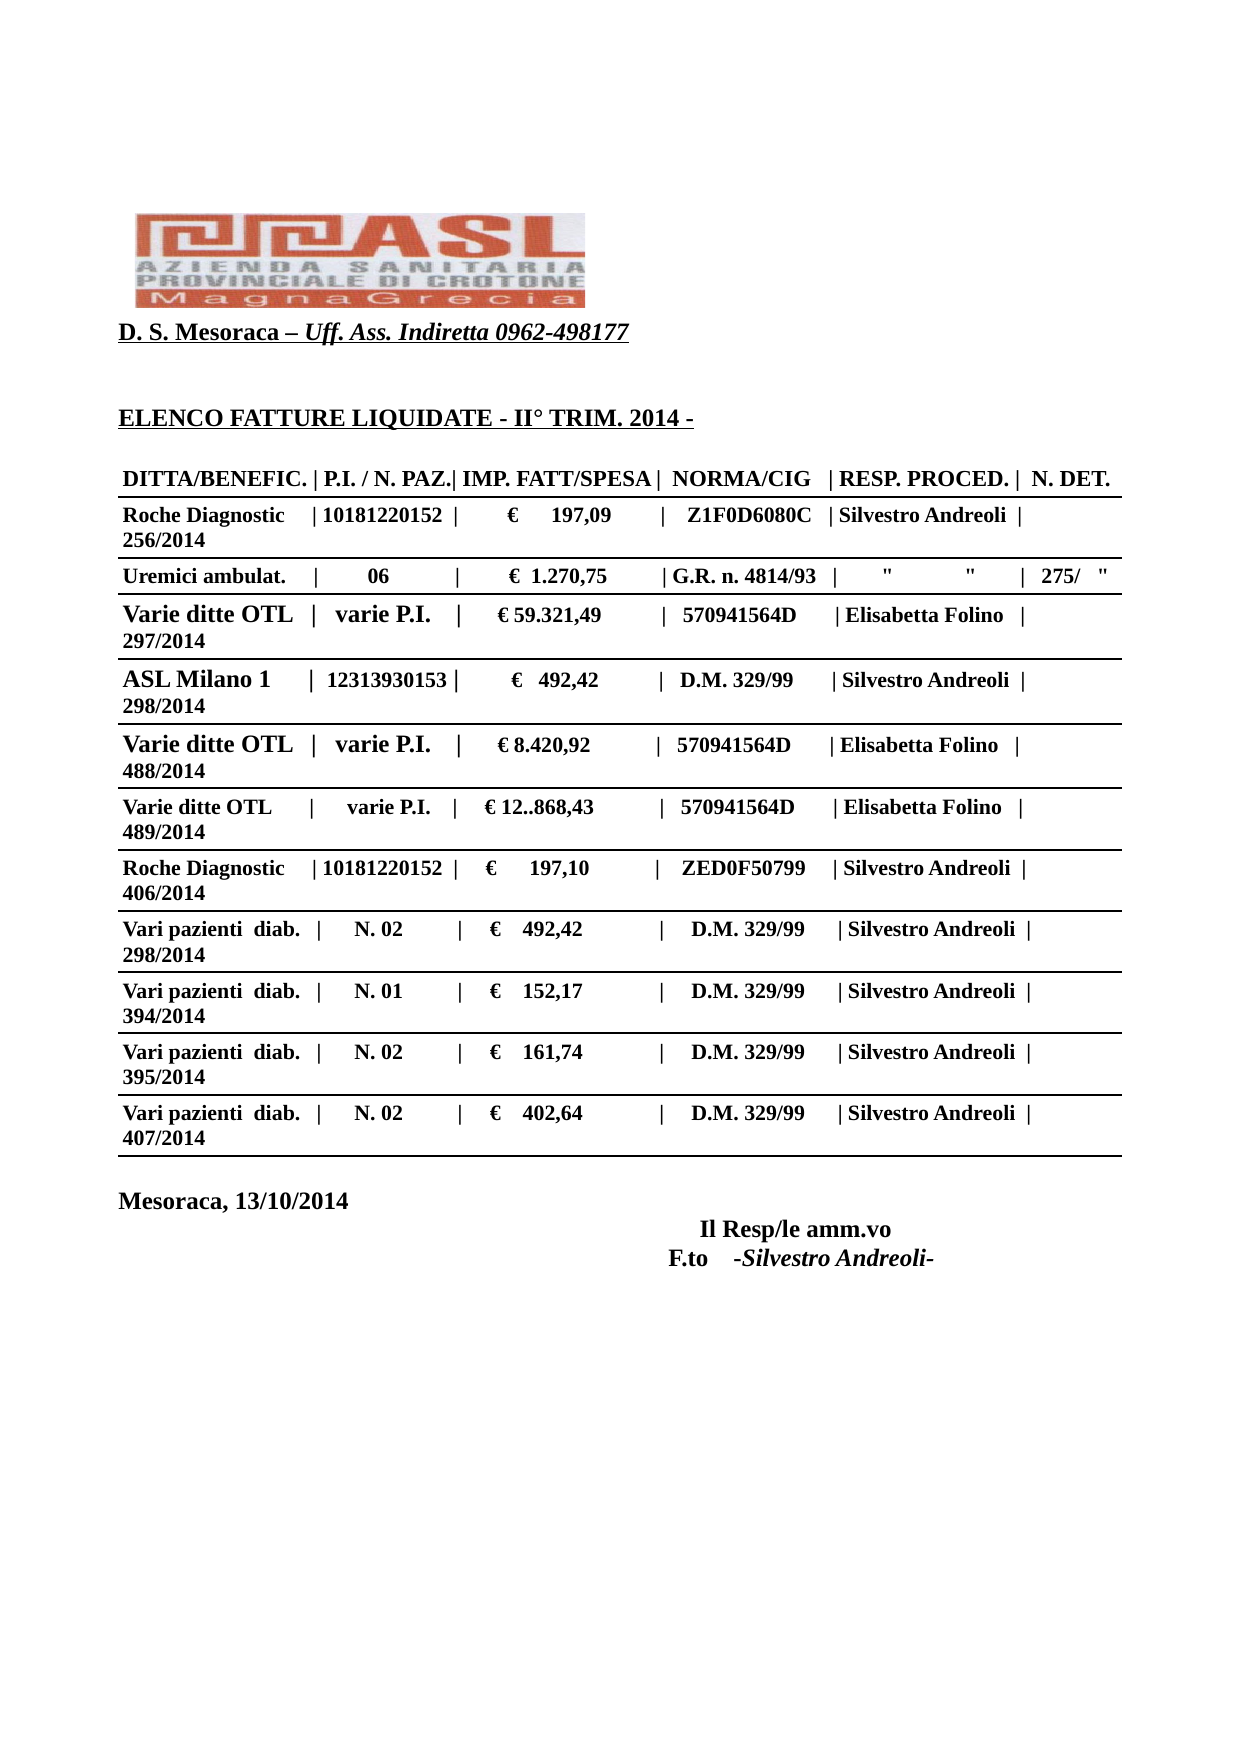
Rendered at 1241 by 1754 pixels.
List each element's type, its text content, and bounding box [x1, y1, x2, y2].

text Il Resp/le amm.vo [118, 1214, 1122, 1243]
text ASL Milano 1 | 12313930153 | € 492,42 | D.M. 329/99 | Silvestro Andreoli | 298/2014 [118, 660, 1122, 723]
text Roche Diagnostic | 10181220152 | € 197,09 | Z1F0D6080C | Silvestro Andreoli | 256/2014 [118, 498, 1122, 557]
text DITTA/BENEFIC. | P.I. / N. PAZ.| IMP. FATT/SPESA | NORMA/CIG | RESP. PROCED. | N. DET. [118, 461, 1122, 496]
picture [134, 213, 586, 308]
text Mesoraca, 13/10/2014 [118, 1186, 1122, 1214]
text Varie ditte OTL | varie P.I. | € 8.420,92 | 570941564D | Elisabetta Folino | 488/2014 [118, 725, 1122, 787]
text ELENCO FATTURE LIQUIDATE - II° TRIM. 2014 - [118, 403, 1122, 432]
text D. S. Mesoraca – Uff. Ass. Indiretta 0962-498177 [118, 317, 1122, 346]
text Vari pazienti diab. | N. 02 | € 161,74 | D.M. 329/99 | Silvestro Andreoli | 395/2014 [118, 1034, 1122, 1094]
text Roche Diagnostic | 10181220152 | € 197,10 | ZED0F50799 | Silvestro Andreoli | 406/2014 [118, 851, 1122, 910]
text F.to -Silvestro Andreoli- [118, 1243, 1122, 1272]
text Varie ditte OTL | varie P.I. | € 12..868,43 | 570941564D | Elisabetta Folino | 489/2014 [118, 789, 1122, 849]
text Uremici ambulat. | 06 | € 1.270,75 | G.R. n. 4814/93 | " " | 275/ " [118, 559, 1122, 593]
text Varie ditte OTL | varie P.I. | € 59.321,49 | 570941564D | Elisabetta Folino | 297/2014 [118, 595, 1122, 658]
text Vari pazienti diab. | N. 02 | € 492,42 | D.M. 329/99 | Silvestro Andreoli | 298/2014 [118, 912, 1122, 971]
text Vari pazienti diab. | N. 01 | € 152,17 | D.M. 329/99 | Silvestro Andreoli | 394/2014 [118, 973, 1122, 1032]
text Vari pazienti diab. | N. 02 | € 402,64 | D.M. 329/99 | Silvestro Andreoli | 407/2014 [118, 1096, 1122, 1155]
